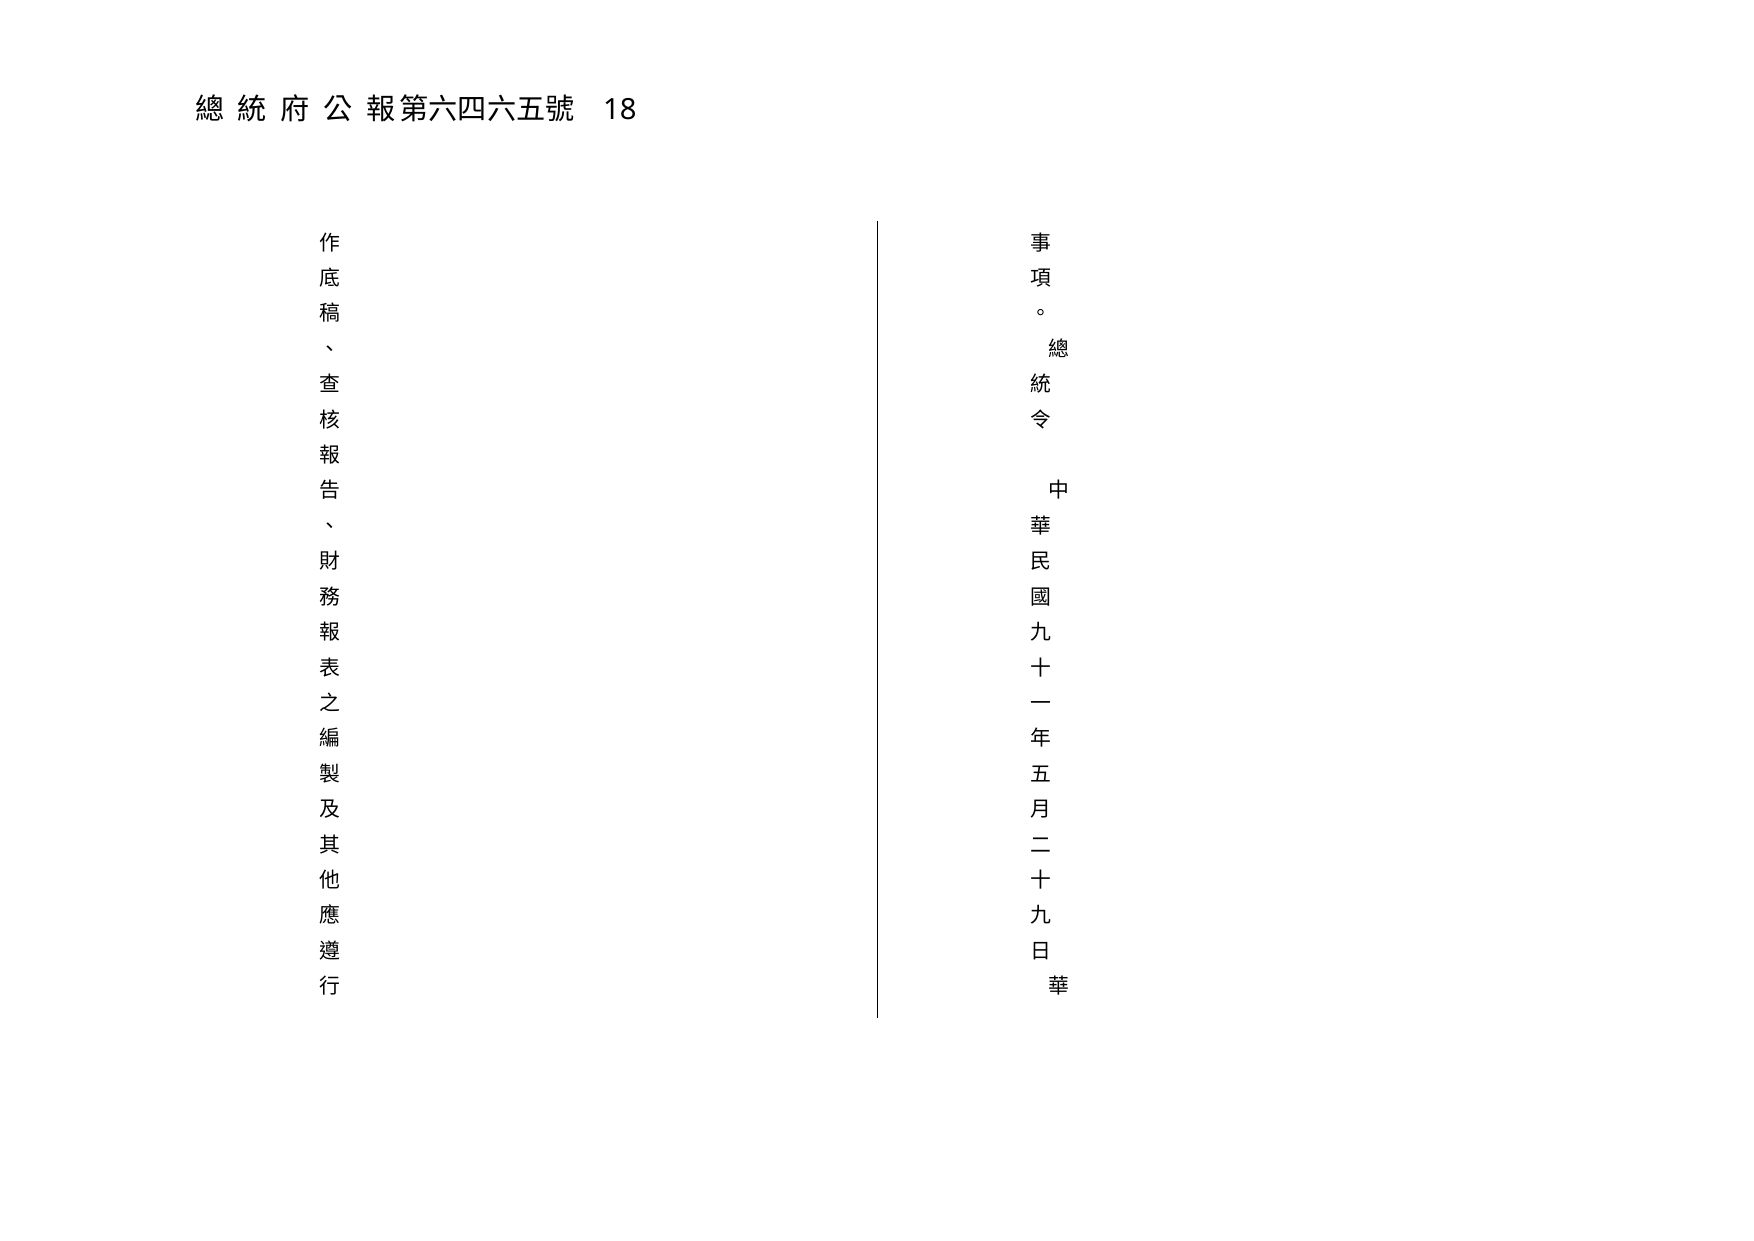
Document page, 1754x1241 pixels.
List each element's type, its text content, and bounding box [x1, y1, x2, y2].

table_header 條文，公布之。 總 統 陳水扁 行政院院長 游錫 財政部部長 李庸三 修正會計師法第八條條文 中華民國九十一年五月二十九日公布 第 八 條 會計師執行業務事件，應分別依業務事件主管機關法令之規定辦理。 會計師受託查核簽證財務報表，除其他法律另有規定者外，依主管機關所定之查核簽證規則辦理。 前項查核簽證規則，應訂明會計師執行之查核程序、查核工作底稿、查核報告、財務報表之編製及其他應遵行事項。 總統令 中華民國九十一年五月二十九日 華總一義字第○九一○○一○八三七○號 茲增訂商標法第七十七條之一條文；並修正第七十九條條文，公布之。 總 統 陳水扁 行政院院長 游錫 經濟部部長 林義夫 商標法增訂第七十七條之一條文；並修正第七十九條條文 中華民國九十一年五月二十九日公布 第七十七條之一 商標異議、評定及廢止案件之處理，適用本法新舊規定之原則如左： 一、商標異議案件適用異議審定時之規定。 二、商標評定案件適用註冊時之規定。但其申請或提請評定程序適用評決時之規定。 三 [192, 222, 340, 1001]
table_header [1051, 222, 1564, 1001]
table_header 條文，公布之。 總 統 陳水扁 行政院院長 游錫 財政部部長 李庸三 修正會計師法第八條條文 中華民國九十一年五月二十九日公布 第 八 條 會計師執行業務事件，應分別依業務事件主管機關法令之規定辦理。 會計師受託查核簽證財務報表，除其他法律另有規定者外，依主管機關所定之查核簽證規則辦理。 前項查核簽證規則，應訂明會計師執行之查核程序、查核工作底稿、查核報告、財務報表之編製及其他應遵行事項。 總統令 中華民國九十一年五月二十九日 華總一義字第○九一○○一○八三七○號 茲增訂商標法第七十七條之一條文；並修正第七十九條條文，公布之。 總 統 陳水扁 行政院院長 游錫 經濟部部長 林義夫 商標法增訂第七十七條之一條文；並修正第七十九條條文 中華民國九十一年五月二十九日公布 第七十七條之一 商標異議、評定及廢止案件之處理，適用本法新舊規定之原則如左： 一、商標異議案件適用異議審定時之規定。 二、商標評定案件適用註冊時之規定。但其申請或提請評定程序適用評決時之規定。 三 [904, 222, 1051, 1001]
table_header [340, 222, 852, 1001]
